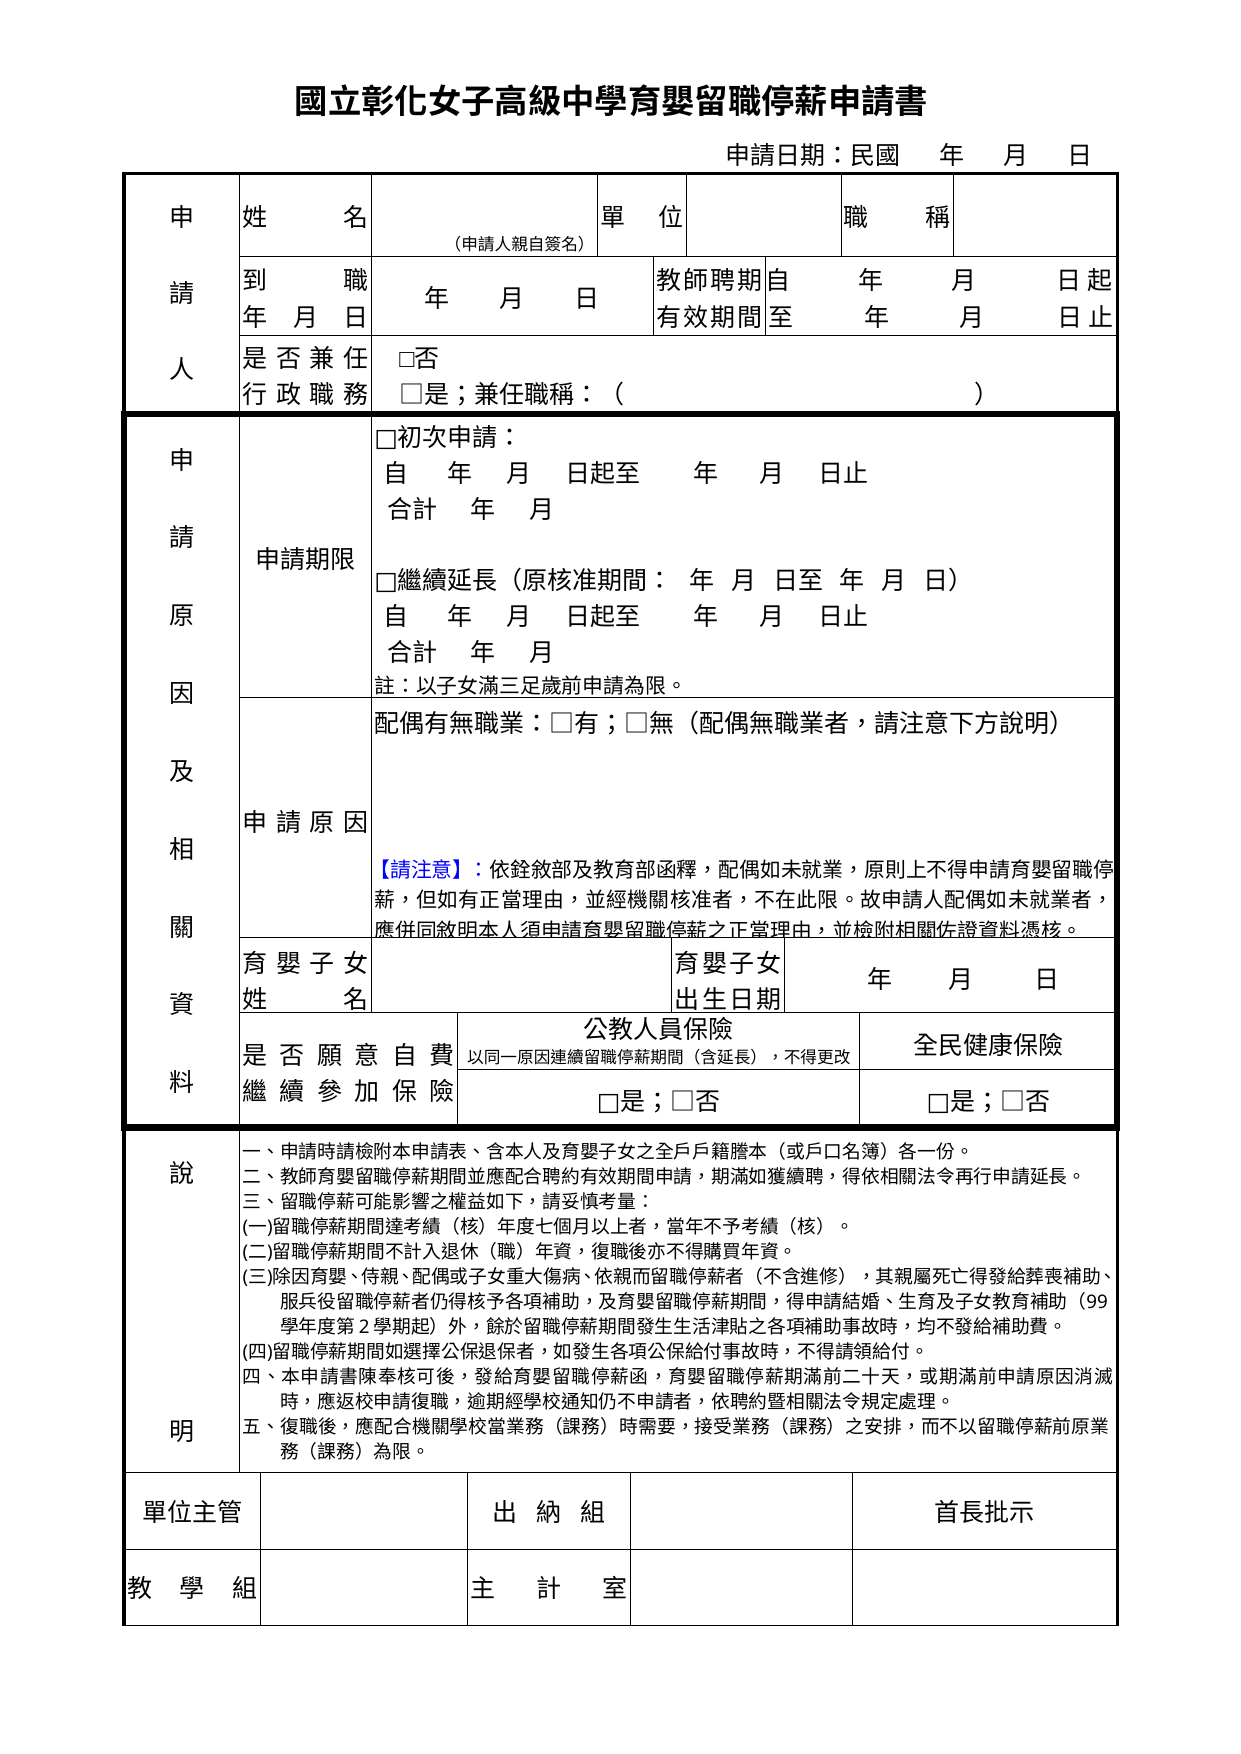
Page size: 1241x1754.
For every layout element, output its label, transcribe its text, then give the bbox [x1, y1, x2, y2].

table_header 職稱 [842, 175, 953, 256]
table_header 姓名 [240, 175, 371, 256]
table_header 申請人 [126, 175, 239, 411]
table_cell 育嬰子女 姓名 [240, 938, 371, 1012]
table_cell [372, 938, 671, 1012]
table_header （申請人親自簽名） [372, 175, 597, 256]
table_cell [631, 1473, 852, 1548]
table_cell [853, 1550, 1116, 1625]
table_cell 年 月 日 [785, 938, 1114, 1012]
table_cell 單位主管 [126, 1473, 260, 1548]
table_cell □初次申請： 自 年 月 日起至 年 月 日止 合計 年 月 □繼續延長（原核准期間： 年 月 日至 年 月 日） 自 年 月 日起至 年 月 日止 合計 年 月 註：以子女滿三足歲前申請為限。 [372, 417, 1114, 697]
table_cell 育嬰子女 出生日期 [672, 938, 784, 1012]
table_cell 一、申請時請檢附本申請表、含本人及育嬰子女之全戶戶籍謄本（或戶口名簿）各一份。 二、教師育嬰留職停薪期間並應配合聘約有效期間申請，期滿如獲續聘，得依相關法令再行申請延長。 三、留職停薪可能影響之權益如下，請妥慎考量： (一)留職停薪期間達考績（核）年度七個月以上者，當年不予考績（核）。 (二)留職停薪期間不計入退休（職）年資，復職後亦不得購買年資。 (三)除因育嬰、侍親、配偶或子女重大傷病、依親而留職停薪者（不含進修），其親屬死亡得發給葬喪補助、服兵役留職停薪者仍得核予各項補助，及育嬰留職停薪期間，得申請結婚、生育及子女教育補助（99學年度第2學期起）外，餘於留職停薪期間發生生活津貼之各項補助事故時，均不發給補助費。 (四)留職停薪期間如選擇公保退保者，如發生各項公保給付事故時，不得請領給付。 四、本申請書陳奉核可後，發給育嬰留職停薪函，育嬰留職停薪期滿前二十天，或期滿前申請原因消滅時，應返校申請復職，逾期經學校通知仍不申請者，依聘約暨相關法令規定處理。 五、復職後，應配合機關學校當業務（課務）時需要，接受業務（課務）之安排，而不以留職停薪前原業務（課務）為限。 [240, 1131, 1116, 1472]
table_cell [261, 1550, 467, 1625]
table_cell 說明 [126, 1131, 239, 1472]
table_cell 申請期限 [240, 417, 371, 697]
table_header [687, 175, 841, 256]
table_cell [261, 1473, 467, 1548]
table_cell 申請原因 [240, 698, 371, 937]
table_cell 自 年 月 日起 至 年 月 日止 [766, 257, 1116, 335]
table_cell 是否兼任 行政職務 [240, 336, 371, 411]
table_cell 是否願意自費 繼續參加保險 [240, 1013, 457, 1124]
text 申請日期：民國 年 月 日 [130, 136, 1092, 172]
table_cell 配偶有無職業：□有；□無（配偶無職業者，請注意下方說明） 【請注意】：依銓敘部及教育部函釋，配偶如未就業，原則上不得申請育嬰留職停薪，但如有正當理由，並經機關核准者，不在此限。故申請人配偶如未就業者，應併同敘明本人須申請育嬰留職停薪之正當理由，並檢附相關佐證資料憑核。 [372, 698, 1114, 937]
table_cell □是；□否 [458, 1070, 859, 1124]
table_cell 到職 年月日 [240, 257, 371, 335]
table_cell □是；□否 [860, 1070, 1114, 1124]
table_cell 首長批示 [853, 1473, 1116, 1548]
table_cell 全民健康保險 [860, 1013, 1114, 1068]
table_cell 出 納 組 [468, 1473, 630, 1548]
table_cell [631, 1550, 852, 1625]
table_cell □否 □是；兼任職稱：（ ） [372, 336, 1116, 411]
text 國立彰化女子高級中學育嬰留職停薪申請書 [130, 75, 1092, 123]
table_cell 教師聘期 有效期間 [654, 257, 765, 335]
table_cell 主計室 [468, 1550, 630, 1625]
table_cell 教學組 [126, 1550, 260, 1625]
table_header 單位 [598, 175, 686, 256]
table_cell 年 月 日 [372, 257, 653, 335]
table_cell 公教人員保險 以同一原因連續留職停薪期間（含延長），不得更改 ， [458, 1013, 859, 1068]
table_cell 申請原因及相關資料 [127, 417, 239, 1124]
table_header [954, 175, 1116, 256]
